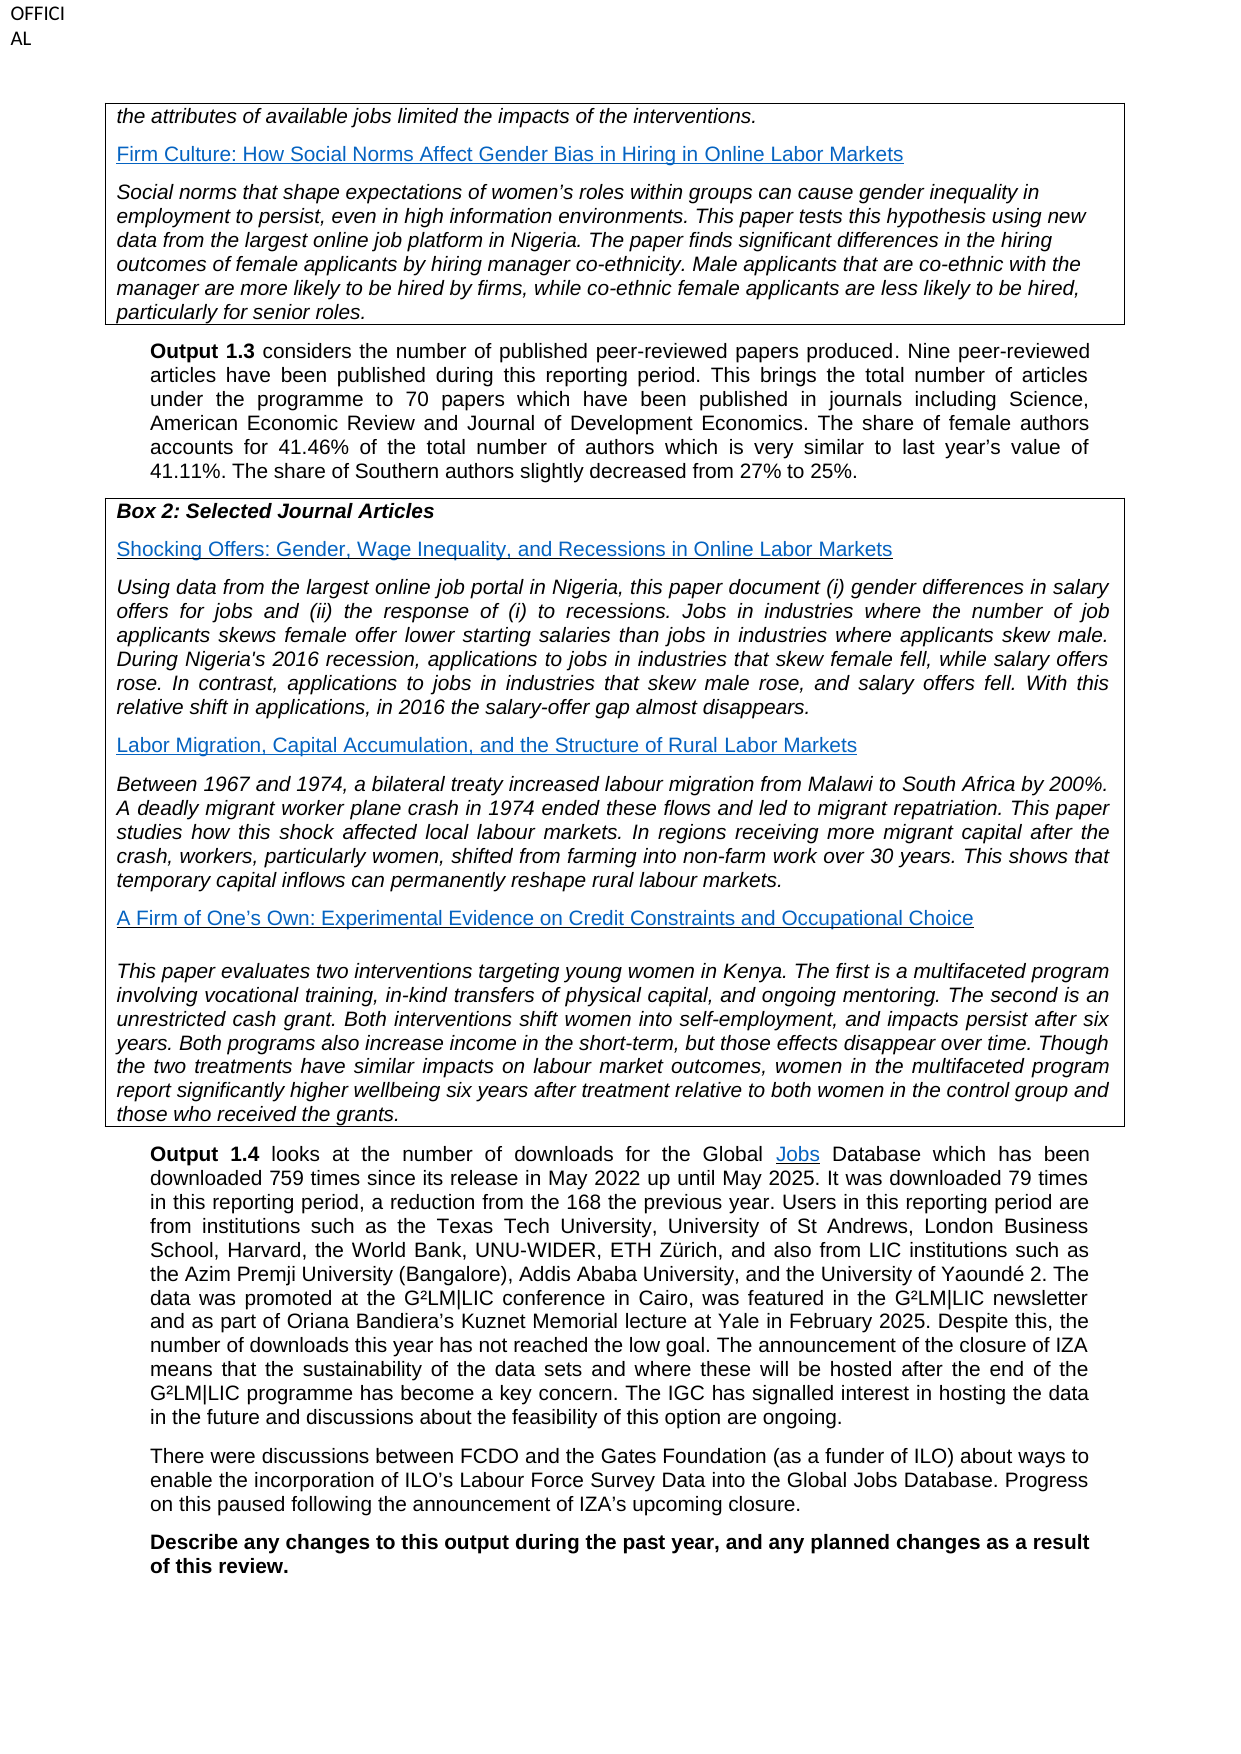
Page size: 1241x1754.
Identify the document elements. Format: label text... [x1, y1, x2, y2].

table_header Box 2: Selected Journal Articles Shocking Offers: Gender, Wage Inequality, and Recessions in Online Labor Markets Using data from the largest online job portal in Nigeria, this paper document (i) gender differences in salary offers for jobs and (ii) the response of (i) to recessions. Jobs in industries where the number of job applicants skews female offer lower starting salaries than jobs in industries where applicants skew male. During Nigeria's 2016 recession, applications to jobs in industries that skew female fell, while salary offers rose. In contrast, applications to jobs in industries that skew male rose, and salary offers fell. With this relative shift in applications, in 2016 the salary-offer gap almost disappears. Labor Migration, Capital Accumulation, and the Structure of Rural Labor Markets Between 1967 and 1974, a bilateral treaty increased labour migration from Malawi to South Africa by 200%. A deadly migrant worker plane crash in 1974 ended these flows and led to migrant repatriation. This paper studies how this shock affected local labour markets. In regions receiving more migrant capital after the crash, workers, particularly women, shifted from farming into non-farm work over 30 years. This shows that temporary capital inflows can permanently reshape rural labour markets. A Firm of One’s Own: Experimental Evidence on Credit Constraints and Occupational Choice This paper evaluates two interventions targeting young women in Kenya. The first is a multifaceted program involving vocational training, in-kind transfers of physical capital, and ongoing mentoring. The second is an unrestricted cash grant. Both interventions shift women into self-employment, and impacts persist after six years. Both programs also increase income in the short-term, but those effects disappear over time. Though the two treatments have similar impacts on labour market outcomes, women in the multifaceted program report significantly higher wellbeing six years after treatment relative to both women in the control group and those who received the grants. [106, 499, 1124, 1126]
text Output 1.4 looks at the number of downloads for the Global Jobs Database which has been downloaded 759 times since its release in May 2022 up until May 2025. It was downloaded 79 times in this reporting period, a reduction from the 168 the previous year. Users in this reporting period are from institutions such as the Texas Tech University, University of St Andrews, London Business School, Harvard, the World Bank, UNU-WIDER, ETH Zürich, and also from LIC institutions such as the Azim Premji University (Bangalore), Addis Ababa University, and the University of Yaoundé 2. The data was promoted at the G²LM|LIC conference in Cairo, was featured in the G²LM|LIC newsletter and as part of Oriana Bandiera’s Kuznet Memorial lecture at Yale in February 2025. Despite this, the number of downloads this year has not reached the low goal. The announcement of the closure of IZA means that the sustainability of the data sets and where these will be hosted after the end of the G²LM|LIC programme has become a key concern. The IGC has signalled interest in hosting the data in the future and discussions about the feasibility of this option are ongoing. [150, 1142, 1090, 1429]
table_header the attributes of available jobs limited the impacts of the interventions. Firm Culture: How Social Norms Affect Gender Bias in Hiring in Online Labor Markets Social norms that shape expectations of women’s roles within groups can cause gender inequality in employment to persist, even in high information environments. This paper tests this hypothesis using new data from the largest online job platform in Nigeria. The paper finds significant differences in the hiring outcomes of female applicants by hiring manager co-ethnicity. Male applicants that are co-ethnic with the manager are more likely to be hired by firms, while co-ethnic female applicants are less likely to be hired, particularly for senior roles. [106, 104, 1124, 324]
text Output 1.3 considers the number of published peer-reviewed papers produced. Nine peer-reviewed articles have been published during this reporting period. This brings the total number of articles under the programme to 70 papers which have been published in journals including Science, American Economic Review and Journal of Development Economics. The share of female authors accounts for 41.46% of the total number of authors which is very similar to last year’s value of 41.11%. The share of Southern authors slightly decreased from 27% to 25%. [150, 339, 1090, 483]
text Describe any changes to this output during the past year, and any planned changes as a result of this review. [150, 1530, 1090, 1578]
text There were discussions between FCDO and the Gates Foundation (as a funder of ILO) about ways to enable the incorporation of ILO’s Labour Force Survey Data into the Global Jobs Database. Progress on this paused following the announcement of IZA’s upcoming closure. [150, 1443, 1090, 1515]
